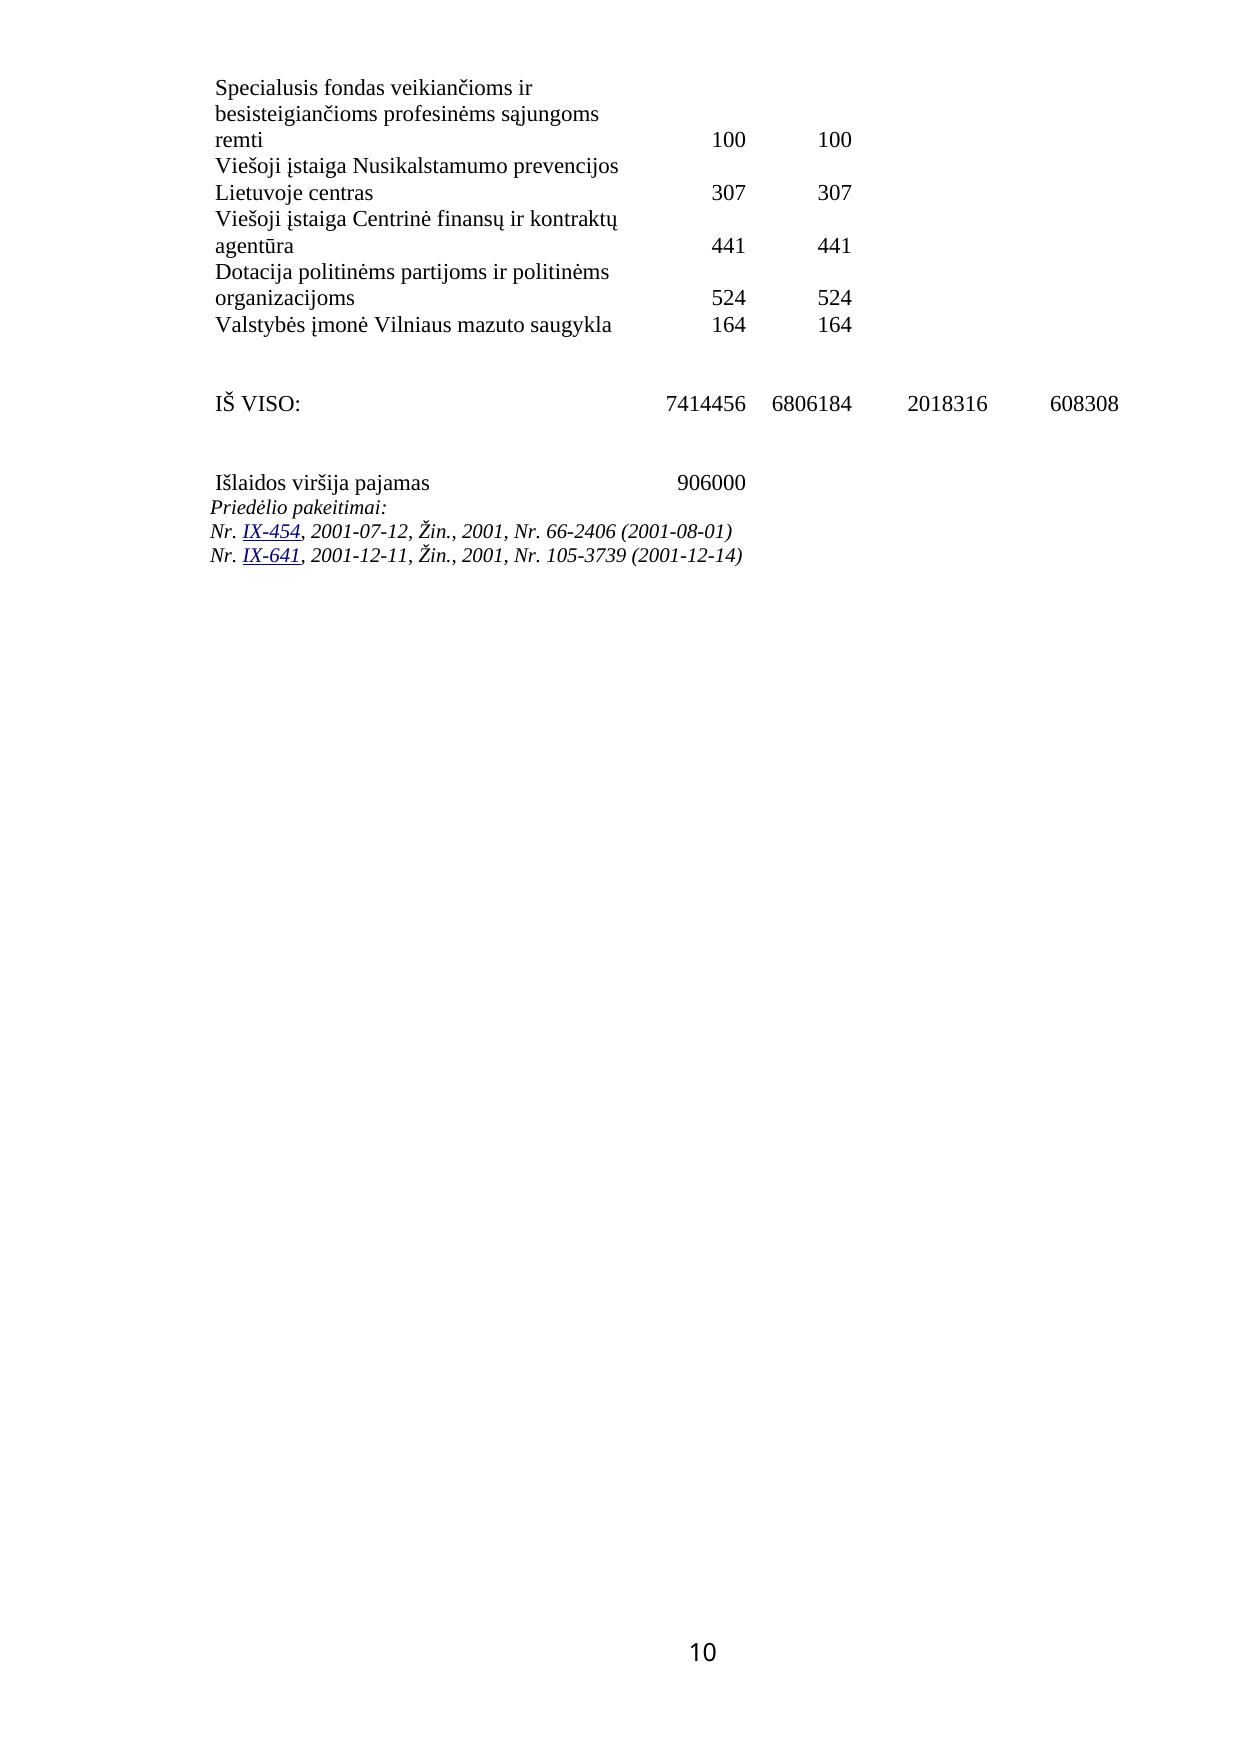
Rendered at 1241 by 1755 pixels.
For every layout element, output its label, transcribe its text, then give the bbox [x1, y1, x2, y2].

table_cell Išlaidos viršija pajamas [212, 469, 626, 495]
table_cell 2018316 [855, 390, 991, 416]
table_cell 164 [626, 311, 749, 337]
table_cell Viešoji įstaiga Centrinė finansų ir kontraktų agentūra [212, 205, 626, 258]
table_cell 164 [749, 311, 855, 337]
table_cell [991, 311, 1122, 337]
table_cell [855, 337, 991, 363]
table_cell [991, 74, 1122, 153]
table_cell [855, 364, 991, 390]
table_cell 7414456 [626, 390, 749, 416]
table_cell 906000 [626, 469, 749, 495]
table_cell [749, 337, 855, 363]
table_cell [212, 364, 626, 390]
table_cell 524 [626, 258, 749, 311]
table_cell [855, 205, 991, 258]
table_cell [991, 469, 1122, 495]
table_cell [626, 337, 749, 363]
text Nr. IX-641, 2001-12-11, Žin., 2001, Nr. 105-3739 (2001-12-14) [210, 543, 1155, 567]
table_cell [991, 258, 1122, 311]
table_cell [749, 364, 855, 390]
table_cell Dotacija politinėms partijoms ir politinėms organizacijoms [212, 258, 626, 311]
table_cell Viešoji įstaiga Nusikalstamumo prevencijos Lietuvoje centras [212, 153, 626, 205]
table_cell [855, 311, 991, 337]
table_cell 100 [626, 74, 749, 153]
table_cell 441 [749, 205, 855, 258]
table_cell [991, 153, 1122, 205]
table_cell [855, 443, 991, 469]
table_cell [855, 469, 991, 495]
table_cell 307 [626, 153, 749, 205]
table_cell [212, 337, 626, 363]
table_cell [991, 443, 1122, 469]
table_cell [855, 153, 991, 205]
table_cell [855, 74, 991, 153]
table_cell [991, 205, 1122, 258]
table_cell Specialusis fondas veikiančioms ir besisteigiančioms profesinėms sąjungoms remti [212, 74, 626, 153]
table_cell [749, 469, 855, 495]
table_cell 524 [749, 258, 855, 311]
table_cell [626, 364, 749, 390]
table_cell [991, 364, 1122, 390]
table_cell 441 [626, 205, 749, 258]
table_cell 100 [749, 74, 855, 153]
table_cell Valstybės įmonė Vilniaus mazuto saugykla [212, 311, 626, 337]
table_cell [991, 416, 1122, 442]
table_cell [626, 443, 749, 469]
table_cell [749, 416, 855, 442]
table_cell [212, 443, 626, 469]
table_cell [212, 416, 626, 442]
table_cell 6806184 [749, 390, 855, 416]
table_cell [749, 443, 855, 469]
table_cell 307 [749, 153, 855, 205]
table_cell IŠ VISO: [212, 390, 626, 416]
table_cell [855, 416, 991, 442]
text Nr. IX-454, 2001-07-12, Žin., 2001, Nr. 66-2406 (2001-08-01) [210, 519, 1120, 543]
subtitle Priedėlio pakeitimai: [210, 495, 1120, 519]
table_cell [626, 416, 749, 442]
table_cell [855, 258, 991, 311]
table_cell [991, 337, 1122, 363]
table_cell 608308 [991, 390, 1122, 416]
